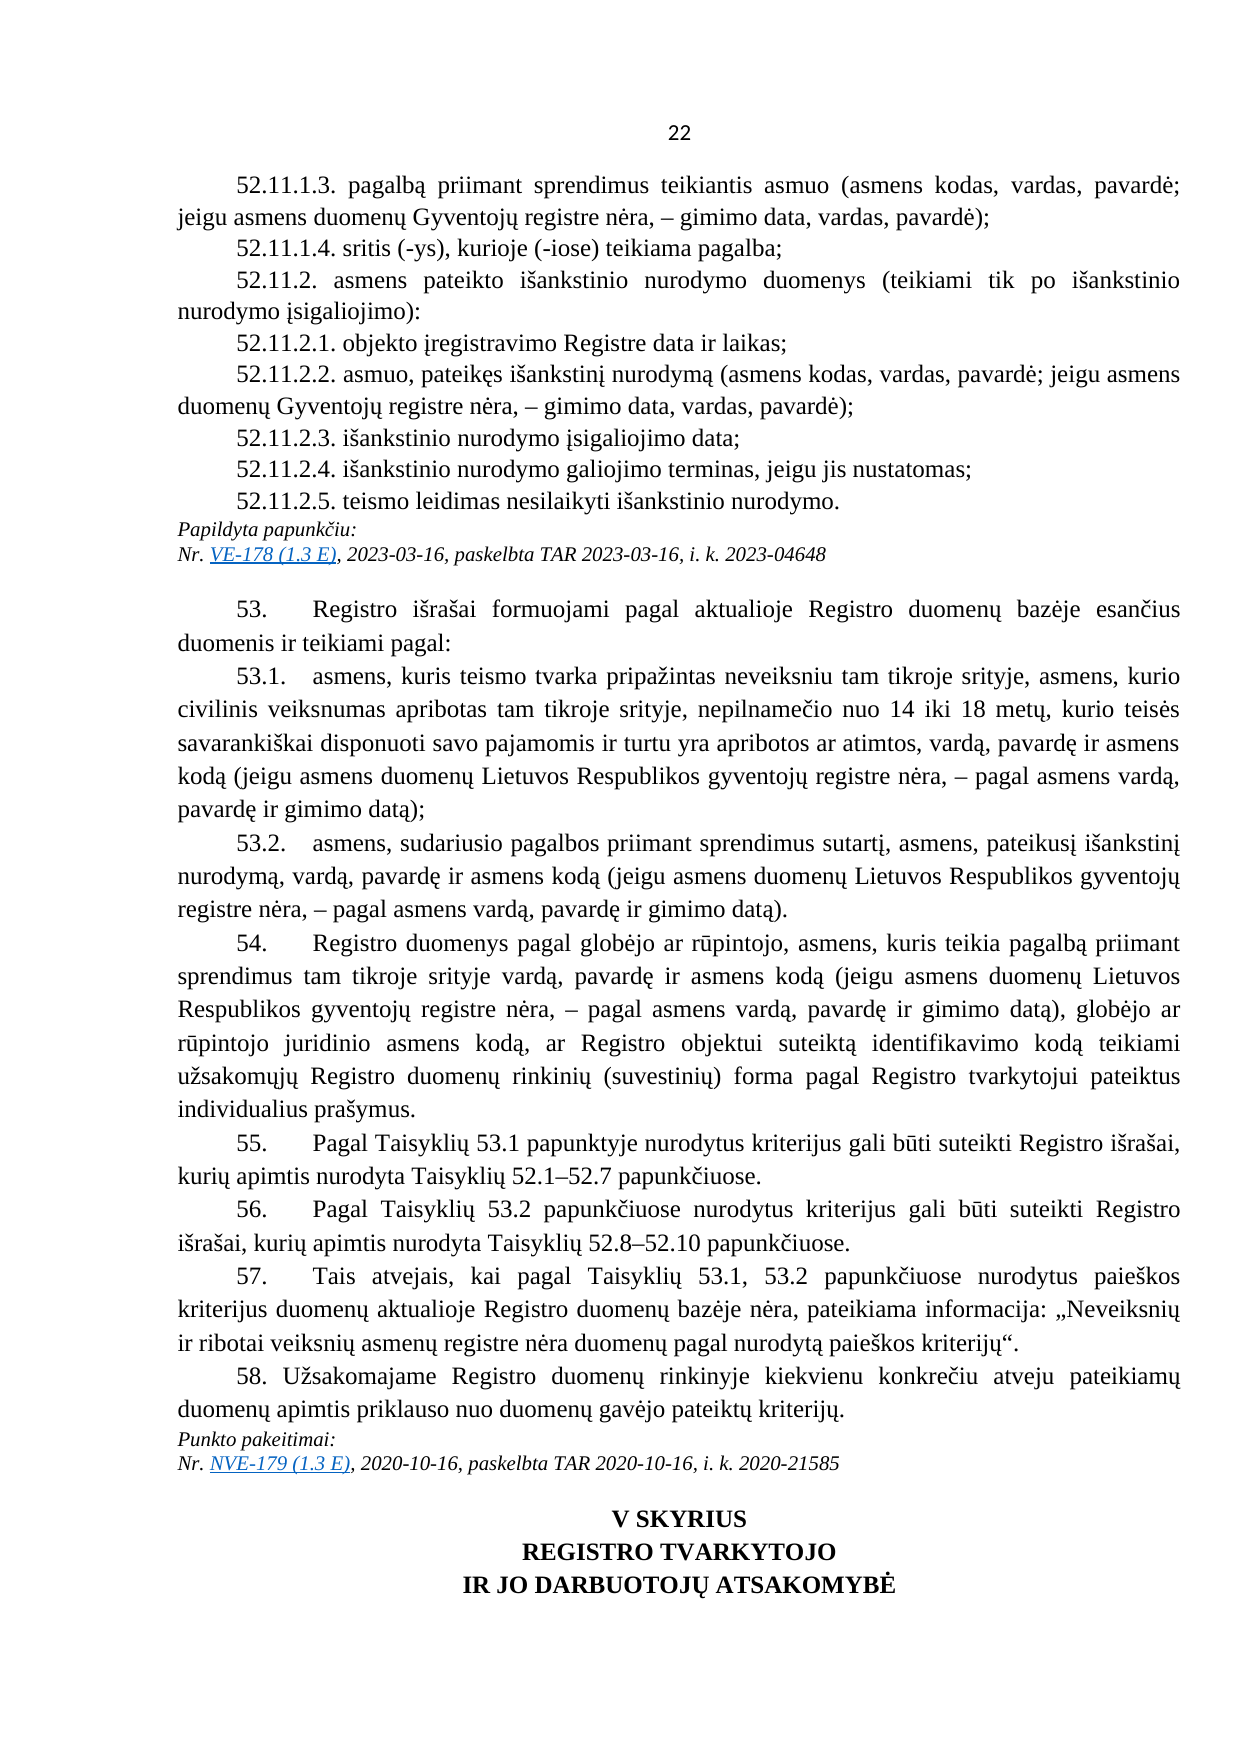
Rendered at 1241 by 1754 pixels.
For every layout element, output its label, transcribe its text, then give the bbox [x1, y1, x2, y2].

text Nr. VE-178 (1.3 E), 2023-03-16, paskelbta TAR 2023-03-16, i. k. 2023-04648 [177, 541, 1181, 566]
text 57. Tais atvejais, kai pagal Taisyklių 53.1, 53.2 papunkčiuose nurodytus paieškos kriterijus duomenų aktualioje Registro duomenų bazėje nėra, pateikiama informacija: „Neveiksnių ir ribotai veiksnių asmenų registre nėra duomenų pagal nurodytą paieškos kriterijų“. [177, 1261, 1181, 1356]
text 52.11.2.1. objekto įregistravimo Registre data ir laikas; [177, 328, 1181, 357]
text V SKYRIUS [177, 1504, 1181, 1533]
text 54. Registro duomenys pagal globėjo ar rūpintojo, asmens, kuris teikia pagalbą priimant sprendimus tam tikroje srityje vardą, pavardę ir asmens kodą (jeigu asmens duomenų Lietuvos Respublikos gyventojų registre nėra, – pagal asmens vardą, pavardę ir gimimo datą), globėjo ar rūpintojo juridinio asmens kodą, ar Registro objektui suteiktą identifikavimo kodą teikiami užsakomųjų Registro duomenų rinkinių (suvestinių) forma pagal Registro tvarkytojui pateiktus individualius prašymus. [177, 928, 1181, 1123]
text Nr. NVE-179 (1.3 E), 2020-10-16, paskelbta TAR 2020-10-16, i. k. 2020-21585 [177, 1451, 1181, 1475]
text 53.2. asmens, sudariusio pagalbos priimant sprendimus sutartį, asmens, pateikusį išankstinį nurodymą, vardą, pavardę ir asmens kodą (jeigu asmens duomenų Lietuvos Respublikos gyventojų registre nėra, – pagal asmens vardą, pavardę ir gimimo datą). [177, 828, 1181, 923]
text Punkto pakeitimai: [177, 1427, 1181, 1451]
text IR JO DARBUOTOJŲ ATSAKOMYBĖ [177, 1571, 1181, 1599]
text 52.11.2.4. išankstinio nurodymo galiojimo terminas, jeigu jis nustatomas; [177, 454, 1181, 483]
text 52.11.2.3. išankstinio nurodymo įsigaliojimo data; [177, 423, 1181, 451]
text 52.11.1.4. sritis (-ys), kurioje (-iose) teikiama pagalba; [177, 233, 1181, 262]
text Papildyta papunkčiu: [177, 517, 1181, 541]
text REGISTRO TVARKYTOJO [177, 1537, 1181, 1566]
text 55. Pagal Taisyklių 53.1 papunktyje nurodytus kriterijus gali būti suteikti Registro išrašai, kurių apimtis nurodyta Taisyklių 52.1–52.7 papunkčiuose. [177, 1128, 1181, 1190]
text 52.11.2. asmens pateikto išankstinio nurodymo duomenys (teikiami tik po išankstinio nurodymo įsigaliojimo): [177, 265, 1181, 325]
text 52.11.1.3. pagalbą priimant sprendimus teikiantis asmuo (asmens kodas, vardas, pavardė; jeigu asmens duomenų Gyventojų registre nėra, – gimimo data, vardas, pavardė); [177, 170, 1181, 231]
text 58. Užsakomajame Registro duomenų rinkinyje kiekvienu konkrečiu atveju pateikiamų duomenų apimtis priklauso nuo duomenų gavėjo pateiktų kriterijų. [177, 1361, 1181, 1423]
text 52.11.2.2. asmuo, pateikęs išankstinį nurodymą (asmens kodas, vardas, pavardė; jeigu asmens duomenų Gyventojų registre nėra, – gimimo data, vardas, pavardė); [177, 359, 1181, 420]
text 53. Registro išrašai formuojami pagal aktualioje Registro duomenų bazėje esančius duomenis ir teikiami pagal: [177, 594, 1181, 656]
text 52.11.2.5. teismo leidimas nesilaikyti išankstinio nurodymo. [177, 486, 1181, 514]
text 56. Pagal Taisyklių 53.2 papunkčiuose nurodytus kriterijus gali būti suteikti Registro išrašai, kurių apimtis nurodyta Taisyklių 52.8–52.10 papunkčiuose. [177, 1194, 1181, 1256]
text 53.1. asmens, kuris teismo tvarka pripažintas neveiksniu tam tikroje srityje, asmens, kurio civilinis veiksnumas apribotas tam tikroje srityje, nepilnamečio nuo 14 iki 18 metų, kurio teisės savarankiškai disponuoti savo pajamomis ir turtu yra apribotos ar atimtos, vardą, pavardę ir asmens kodą (jeigu asmens duomenų Lietuvos Respublikos gyventojų registre nėra, – pagal asmens vardą, pavardę ir gimimo datą); [177, 661, 1181, 823]
